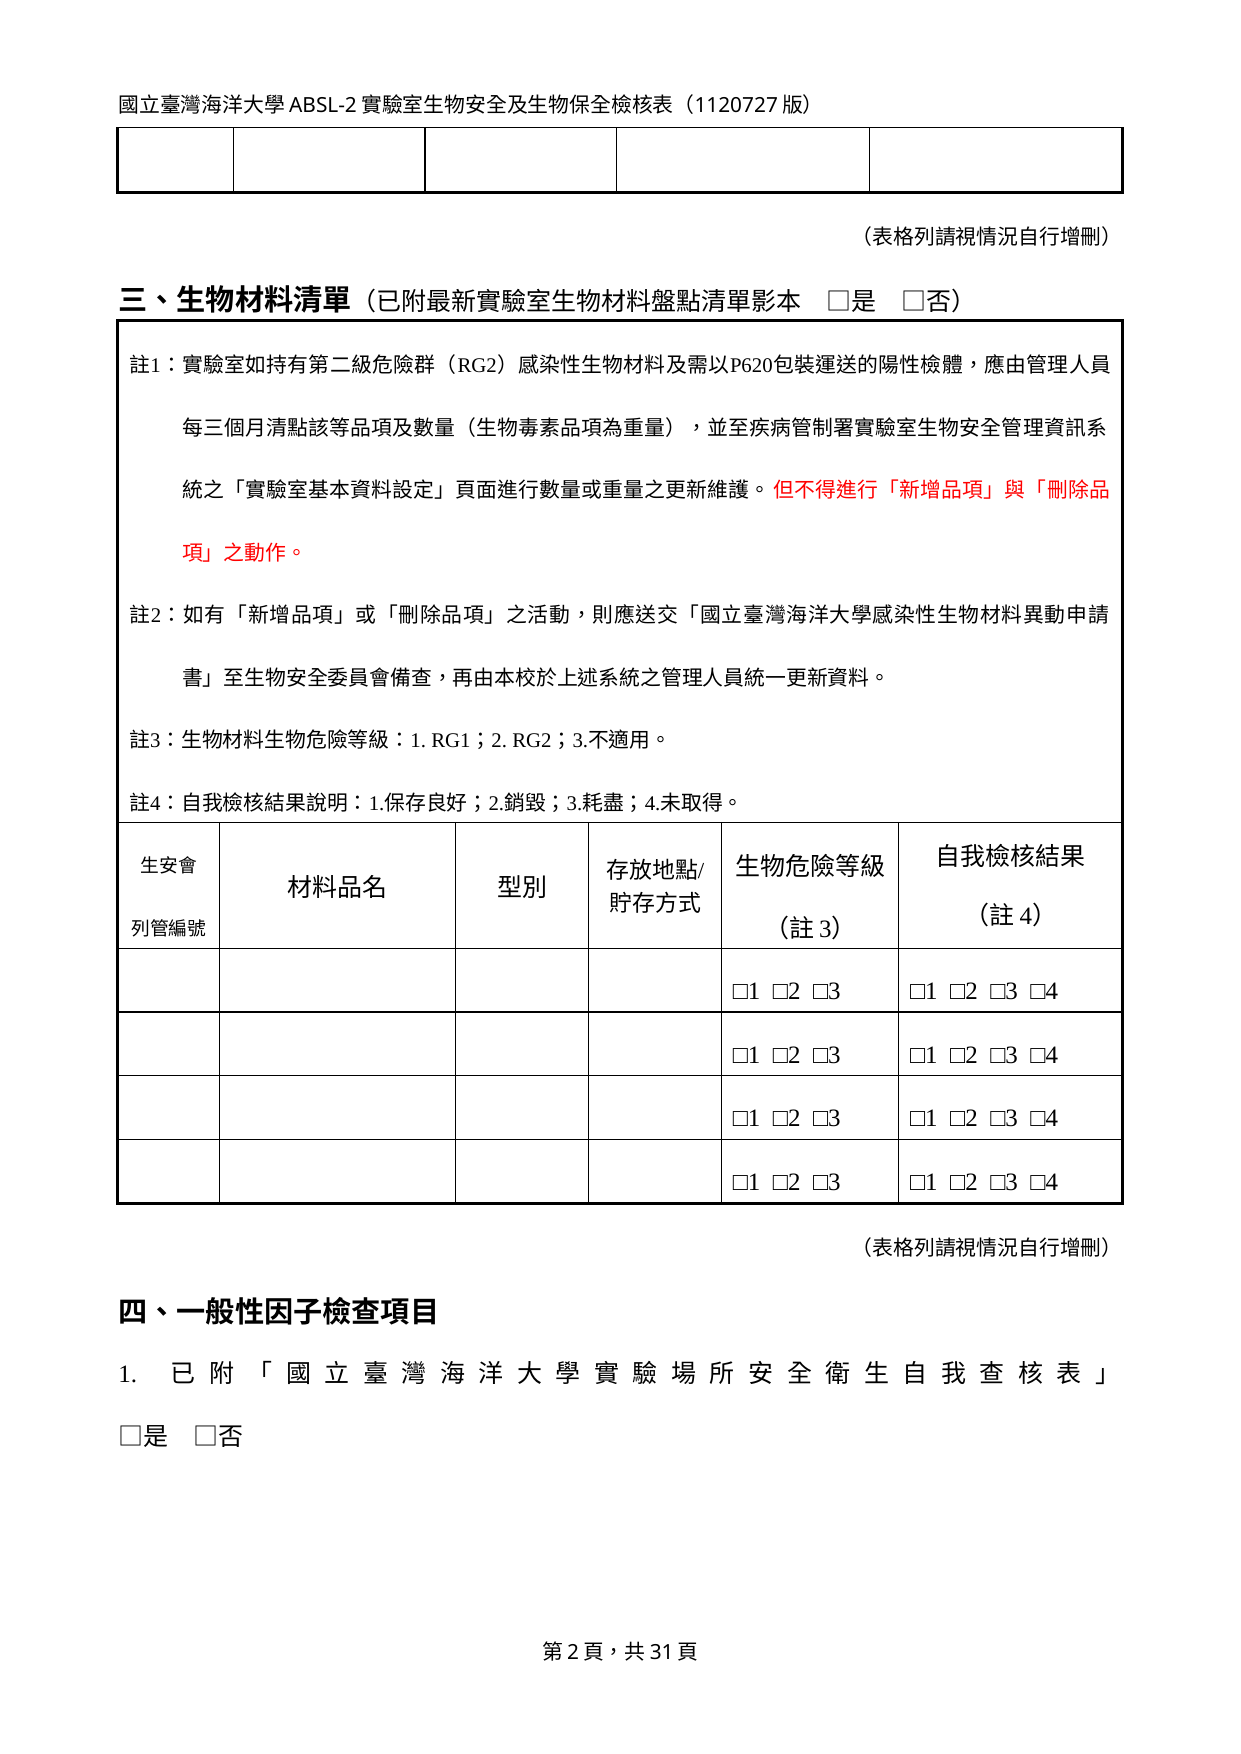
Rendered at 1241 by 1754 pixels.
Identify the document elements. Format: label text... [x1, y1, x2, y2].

table_cell □1 □2 □3 □4 [899, 1013, 1121, 1075]
text （表格列請視情況自行增刪） [118, 194, 1122, 256]
table_cell □1 □2 □3 □4 [899, 949, 1121, 1011]
table_cell [119, 949, 219, 1011]
table_cell [870, 128, 1121, 191]
table_cell [220, 1076, 455, 1138]
table_cell [589, 1013, 721, 1075]
table_cell [119, 128, 233, 191]
text （表格列請視情況自行增刪） [118, 1205, 1122, 1268]
table_cell [119, 1013, 219, 1075]
table_cell 型別 [456, 823, 588, 948]
table_cell □1 □2 □3 □4 [899, 1140, 1121, 1202]
table_cell [456, 949, 588, 1011]
table_header 註1：實驗室如持有第二級危險群（RG2）感染性生物材料及需以P620包裝運送的陽性檢體，應由管理人員每三個月清點該等品項及數量（生物毒素品項為重量），並至疾病管制署實驗室生物安全管理資訊系統之「實驗室基本資料設定」頁面進行數量或重量之更新維護。但不得進行「新增品項」與「刪除品項」之動作。 註2：如有「新增品項」或「刪除品項」之活動，則應送交「國立臺灣海洋大學感染性生物材料異動申請書」至生物安全委員會備查，再由本校於上述系統之管理人員統一更新資料。 註3：生物材料生物危險等級：1. RG1；2. RG2；3.不適用。 註4：自我檢核結果說明：1.保存良好；2.銷毀；3.耗盡；4.未取得。 [119, 322, 1121, 822]
table_cell [617, 128, 869, 191]
table_cell [220, 949, 455, 1011]
table_cell [119, 1076, 219, 1138]
table_cell [426, 128, 616, 191]
table_cell □1 □2 □3 □4 [899, 1076, 1121, 1138]
table_cell [119, 1140, 219, 1202]
table_cell [589, 1140, 721, 1202]
table_cell 存放地點/ 貯存方式 [589, 823, 721, 948]
table_cell [456, 1140, 588, 1202]
table_cell [456, 1013, 588, 1075]
table_cell [589, 1076, 721, 1138]
table_cell [589, 949, 721, 1011]
table_cell 材料品名 [220, 823, 455, 948]
table_cell [220, 1013, 455, 1075]
table_cell [456, 1076, 588, 1138]
table_cell □1 □2 □3 [722, 949, 898, 1011]
table_cell [234, 128, 424, 191]
table_cell 生物危險等級 （註3） [722, 823, 898, 948]
table_cell 生安會 列管編號 [119, 823, 219, 948]
text 三、生物材料清單（已附最新實驗室生物材料盤點清單影本 □是 □否） [118, 256, 1122, 319]
text 1. 已附「國立臺灣海洋大學實驗場所安全衛生自我查核表」 □是 □否 [118, 1330, 1122, 1455]
text 四、一般性因子檢查項目 [118, 1268, 1122, 1330]
table_cell □1 □2 □3 [722, 1013, 898, 1075]
table_cell [220, 1140, 455, 1202]
table_cell 自我檢核結果 （註4） [899, 823, 1121, 948]
table_cell □1 □2 □3 [722, 1076, 898, 1138]
table_cell □1 □2 □3 [722, 1140, 898, 1202]
